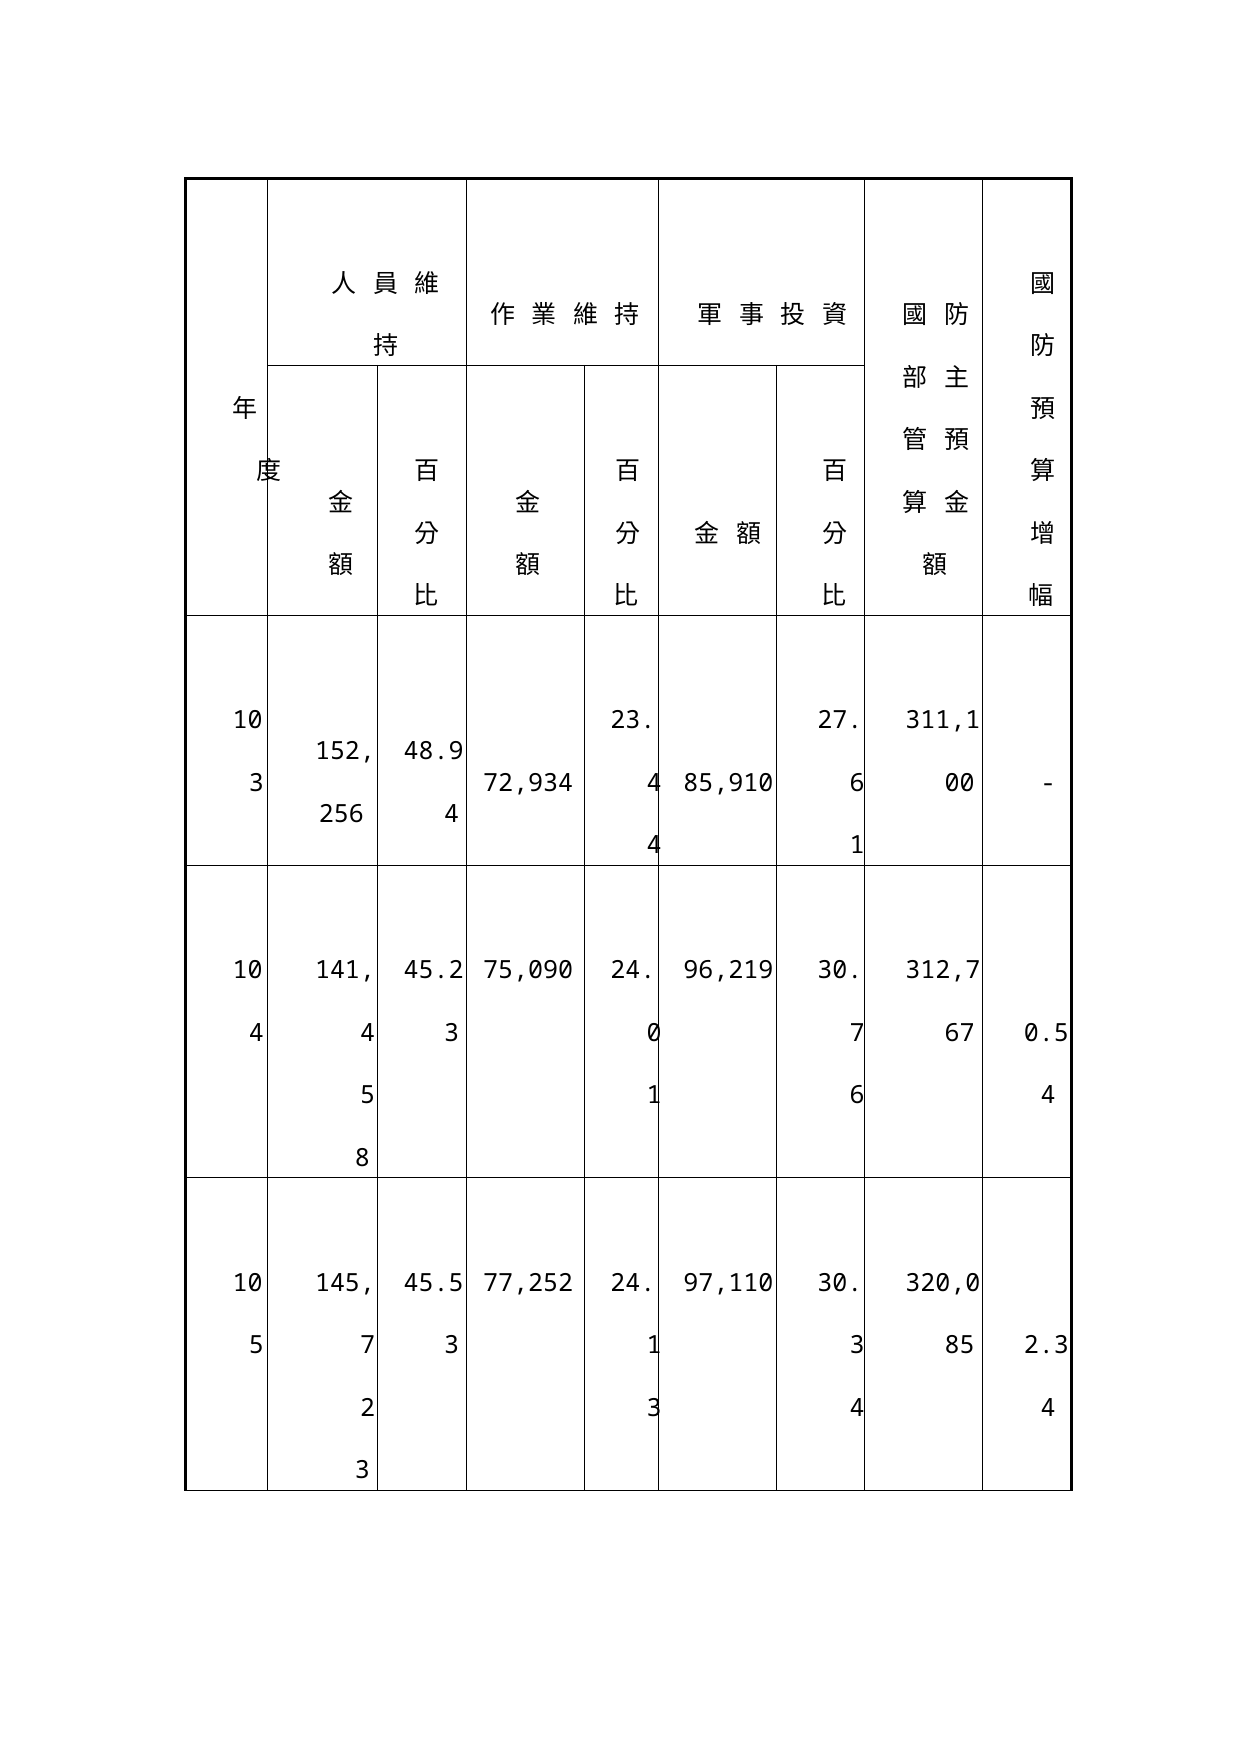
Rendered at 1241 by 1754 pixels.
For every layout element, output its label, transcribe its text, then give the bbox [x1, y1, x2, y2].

table_cell 96,219 [659, 866, 776, 1177]
table_cell 2.34 [983, 1178, 1070, 1490]
table_cell 24.13 [585, 1178, 658, 1490]
table_cell - [983, 616, 1070, 865]
table_cell 320,085 [865, 1178, 982, 1490]
table_cell 77,252 [467, 1178, 584, 1490]
table_cell 48.94 [378, 616, 466, 865]
table_header 人員維持 [268, 180, 466, 365]
table_cell 152,256 [268, 616, 377, 865]
table_cell 45.53 [378, 1178, 466, 1490]
table_cell 312,767 [865, 866, 982, 1177]
table_cell 311,100 [865, 616, 982, 865]
table_cell 85,910 [659, 616, 776, 865]
table_cell 24.01 [585, 866, 658, 1177]
table_cell 金 額 [467, 366, 584, 615]
table_cell 27.61 [777, 616, 864, 865]
table_cell 104 [187, 866, 267, 1177]
table_header 國防預算增幅 [983, 180, 1070, 615]
table_cell 百分比 [585, 366, 658, 615]
table_header 年度 [187, 180, 267, 615]
table_cell 97,110 [659, 1178, 776, 1490]
table_header 國防部主管預算金額 [865, 180, 982, 615]
table_cell 23.44 [585, 616, 658, 865]
table_cell 0.54 [983, 866, 1070, 1177]
table_cell 75,090 [467, 866, 584, 1177]
table_header 軍事投資 [659, 180, 864, 365]
table_cell 103 [187, 616, 267, 865]
table_cell 金額 [659, 366, 776, 615]
table_cell 45.23 [378, 866, 466, 1177]
table_cell 72,934 [467, 616, 584, 865]
table_cell 141,458 [268, 866, 377, 1177]
table_cell 30.34 [777, 1178, 864, 1490]
table_cell 百分比 [378, 366, 466, 615]
table_cell 金額 [268, 366, 377, 615]
table_header 作業維持 [467, 180, 658, 365]
table_cell 105 [187, 1178, 267, 1490]
table_cell 145,723 [268, 1178, 377, 1490]
table_cell 百分比 [777, 366, 864, 615]
table_cell 30.76 [777, 866, 864, 1177]
